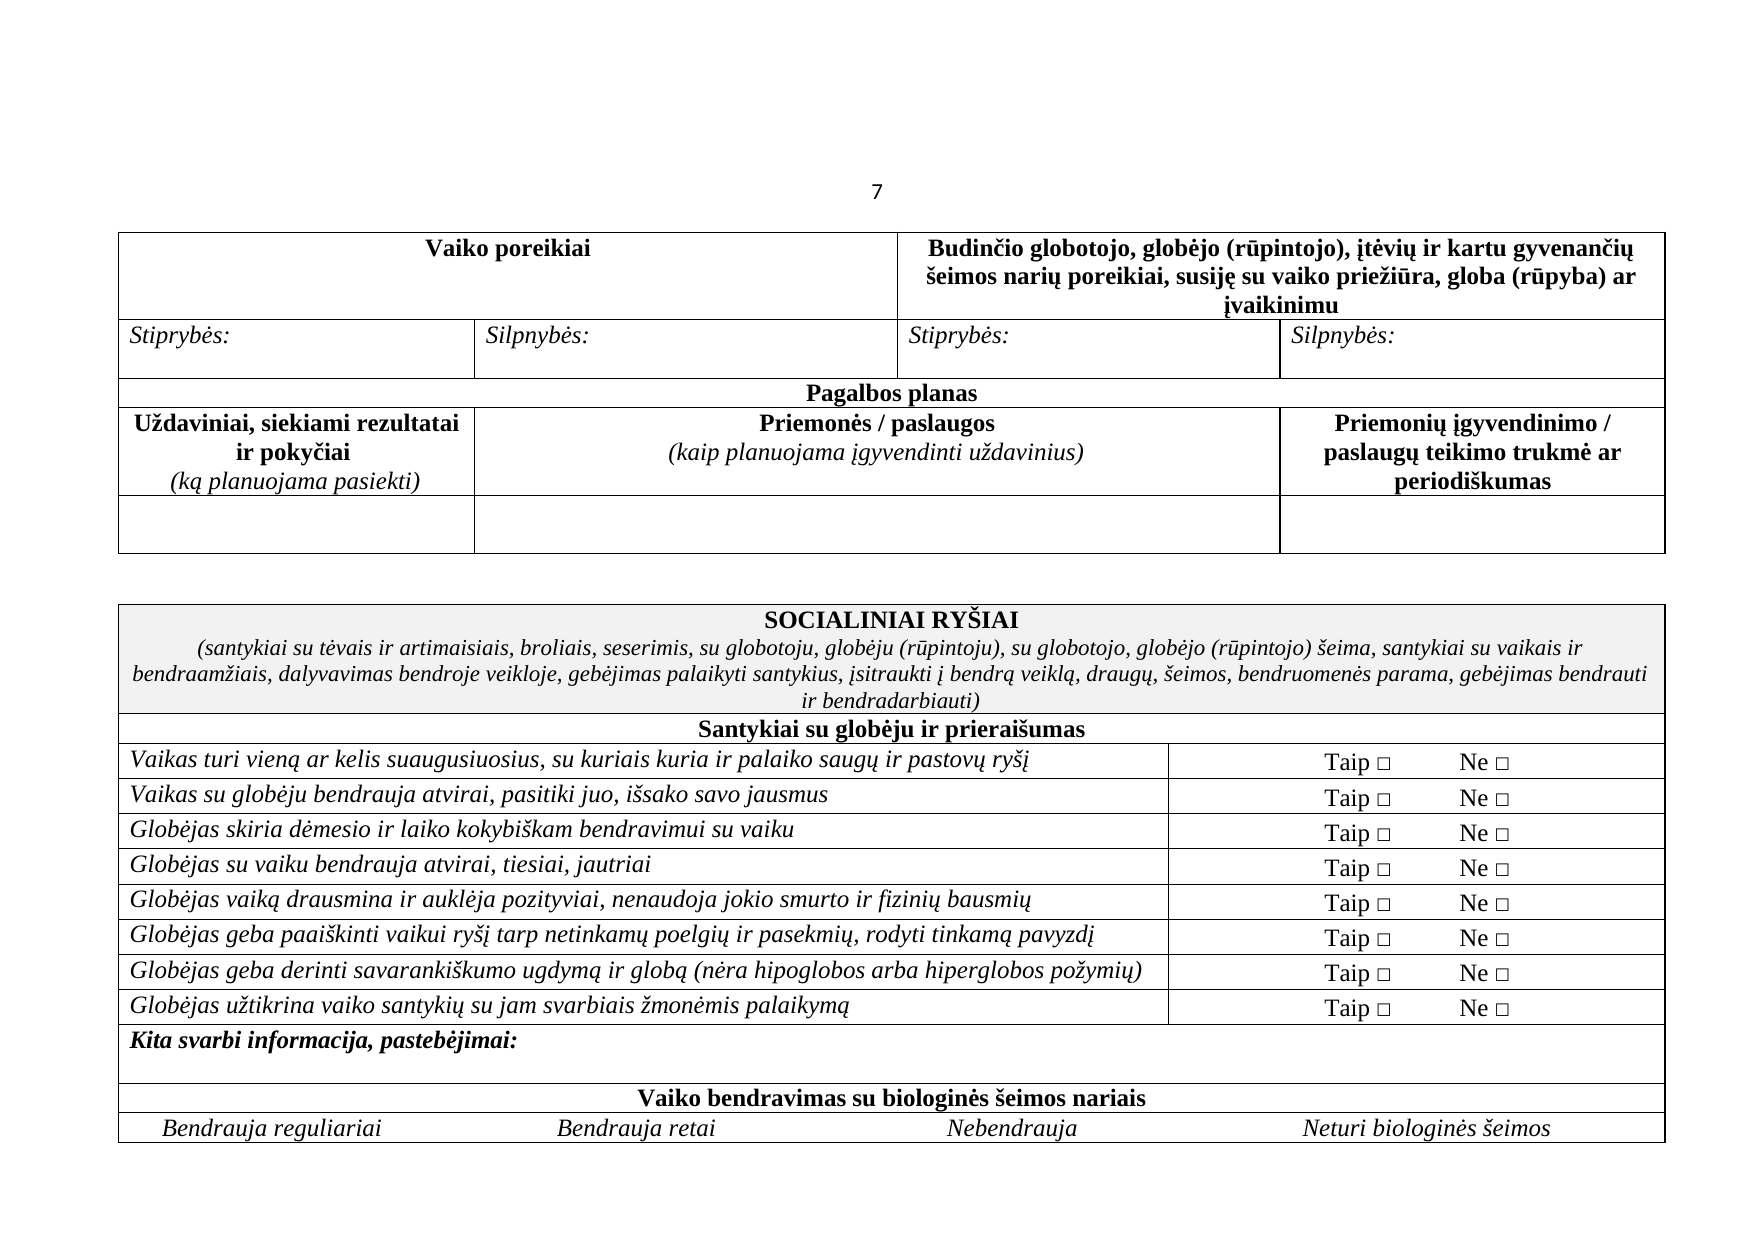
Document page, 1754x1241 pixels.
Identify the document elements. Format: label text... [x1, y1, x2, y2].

table_cell Uždaviniai, siekiami rezultatai ir pokyčiai (ką planuojama pasiekti) [119, 408, 474, 494]
table_cell Priemonių įgyvendinimo / paslaugų teikimo trukmė ar periodiškumas [1281, 408, 1664, 494]
table_cell Budinčio globotojo, globėjo (rūpintojo), įtėvių ir kartu gyvenančių šeimos narių poreikiai, susiję su vaiko priežiūra, globa (rūpyba) ar įvaikinimu [898, 233, 1664, 319]
table_cell [1281, 496, 1664, 553]
table_cell Taip ☐ Ne ☐ [1169, 990, 1664, 1024]
table_cell Globėjas vaiką drausmina ir auklėja pozityviai, nenaudoja jokio smurto ir fizinių bausmių [119, 885, 1168, 918]
table_cell Silpnybės: [1281, 320, 1664, 377]
table_cell Globėjas užtikrina vaiko santykių su jam svarbiais žmonėmis palaikymą [119, 990, 1168, 1024]
table_cell Vaiko poreikiai [119, 233, 897, 319]
table_cell Pagalbos planas [119, 379, 1664, 407]
table_cell Stiprybės: [898, 320, 1279, 377]
table_cell Silpnybės: [475, 320, 897, 377]
table_cell Stiprybės: [119, 320, 474, 377]
table_cell Taip ☐ Ne ☐ [1169, 744, 1664, 778]
table_header SOCIALINIAI RYŠIAI (santykiai su tėvais ir artimaisiais, broliais, seserimis, su globotoju, globėju (rūpintoju), su globotojo, globėjo (rūpintojo) šeima, santykiai su vaikais ir bendraamžiais, dalyvavimas bendroje veikloje, gebėjimas palaikyti santykius, įsitraukti į bendrą veiklą, draugų, šeimos, bendruomenės parama, gebėjimas bendrauti ir bendradarbiauti) [119, 605, 1664, 713]
table_cell Globėjas geba paaiškinti vaikui ryšį tarp netinkamų poelgių ir pasekmių, rodyti tinkamą pavyzdį [119, 920, 1168, 954]
table_cell Vaikas turi vieną ar kelis suaugusiuosius, su kuriais kuria ir palaiko saugų ir pastovų ryšį [119, 744, 1168, 778]
table_cell Globėjas su vaiku bendrauja atvirai, tiesiai, jautriai [119, 849, 1168, 883]
table_cell Santykiai su globėju ir prieraišumas [119, 714, 1664, 743]
table_cell Taip ☐ Ne ☐ [1169, 779, 1664, 813]
table_cell Globėjas skiria dėmesio ir laiko kokybiškam bendravimui su vaiku [119, 814, 1168, 848]
table_cell Taip ☐ Ne ☐ [1169, 814, 1664, 848]
table_cell Taip ☐ Ne ☐ [1169, 849, 1664, 883]
table_cell Vaikas su globėju bendrauja atvirai, pasitiki juo, išsako savo jausmus [119, 779, 1168, 813]
table_cell Globėjas geba derinti savarankiškumo ugdymą ir globą (nėra hipoglobos arba hiperglobos požymių) [119, 955, 1168, 989]
table_cell Priemonės / paslaugos (kaip planuojama įgyvendinti uždavinius) [475, 408, 1279, 494]
table_cell [475, 496, 1279, 553]
table_cell Taip ☐ Ne ☐ [1169, 920, 1664, 954]
table_cell Taip ☐ Ne ☐ [1169, 885, 1664, 918]
table_cell Vaiko bendravimas su biologinės šeimos nariais [119, 1084, 1664, 1112]
table_cell Bendrauja reguliariai Bendrauja retai Nebendrauja Neturi biologinės šeimos [119, 1113, 1664, 1142]
table_cell [119, 496, 474, 553]
table_cell Kita svarbi informacija, pastebėjimai: [119, 1025, 1664, 1082]
table_cell Taip ☐ Ne ☐ [1169, 955, 1664, 989]
